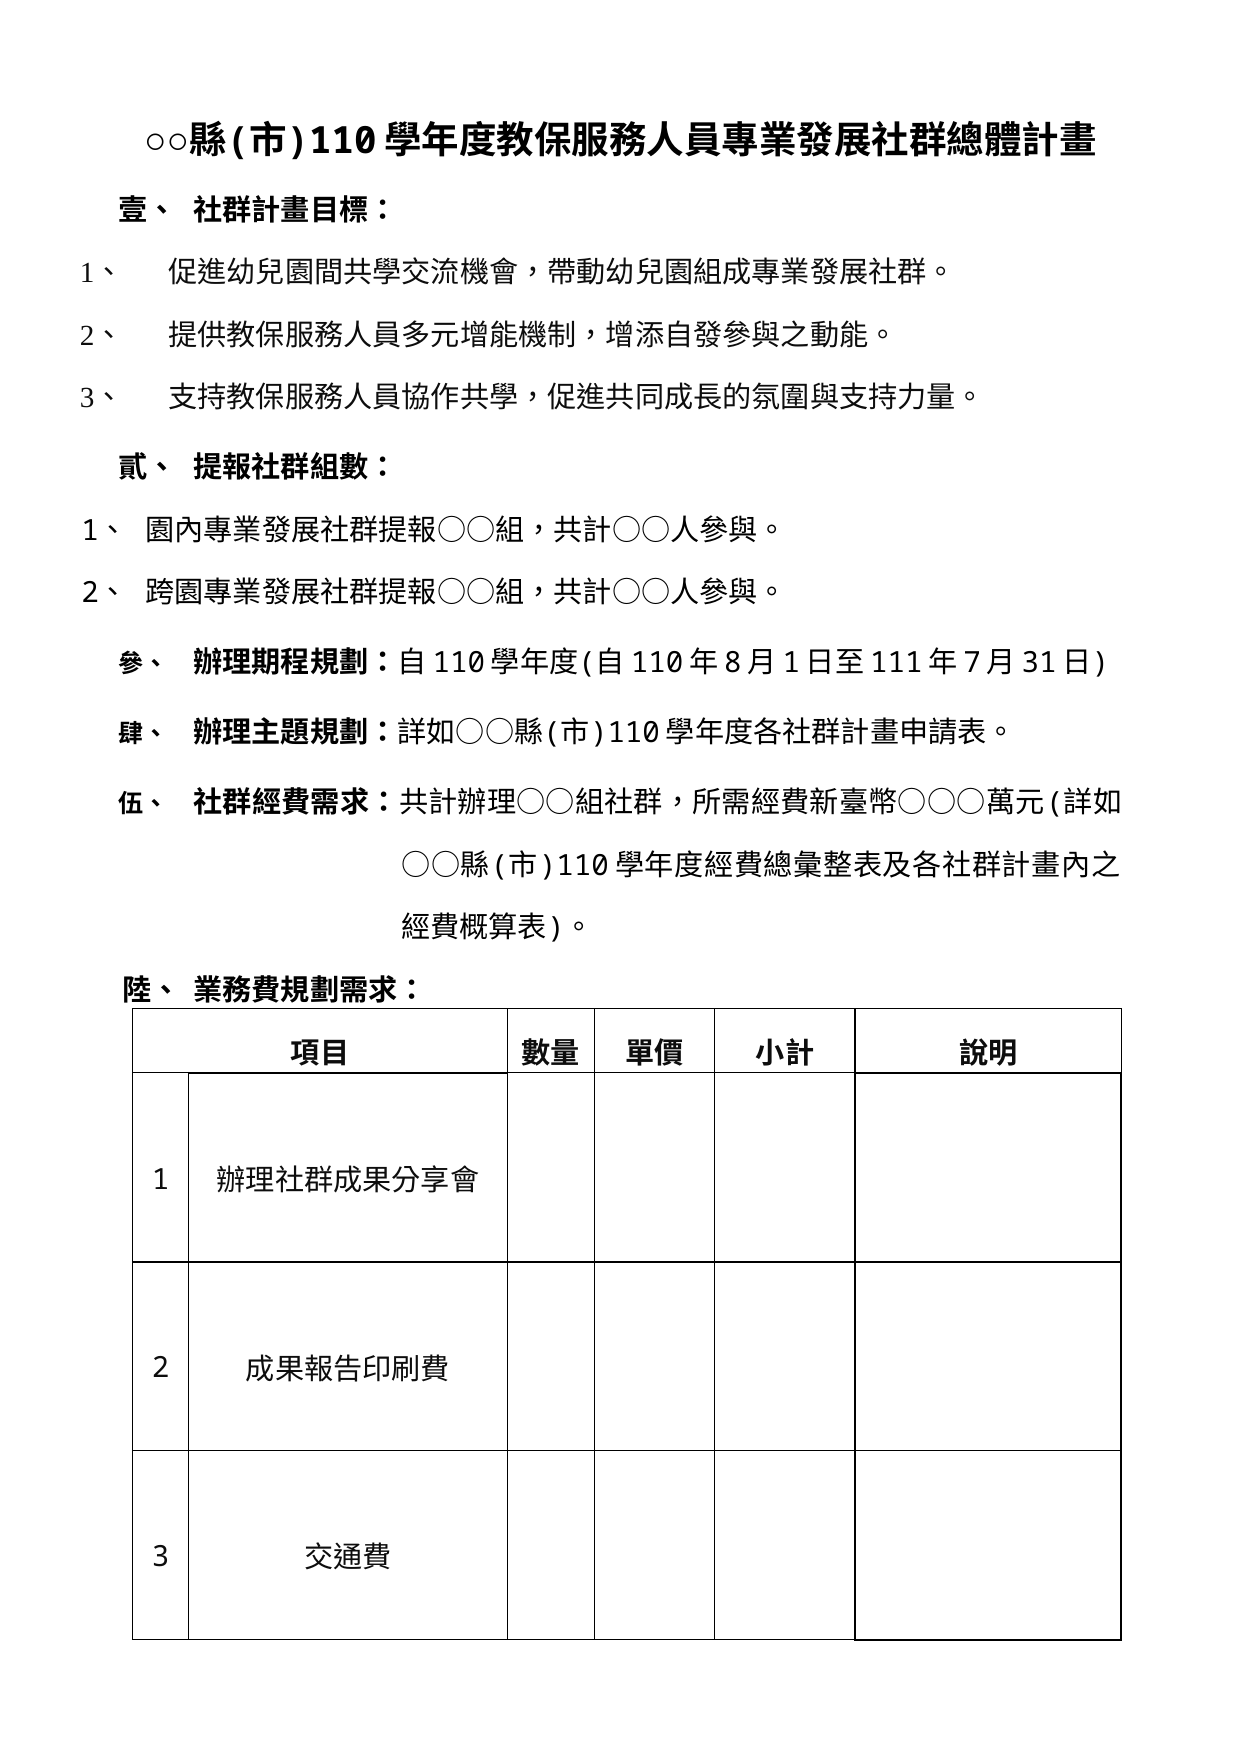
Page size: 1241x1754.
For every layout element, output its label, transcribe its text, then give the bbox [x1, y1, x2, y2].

list 促進幼兒園間共學交流機會，帶動幼兒園組成專業發展社群。 [79, 228, 1122, 291]
table_cell 2 [133, 1263, 188, 1450]
table_cell [715, 1451, 854, 1638]
table_cell 辦理社群成果分享會 [189, 1074, 507, 1261]
table_cell [508, 1263, 594, 1450]
list 園內專業發展社群提報○○組，共計○○人參與。 [81, 486, 1122, 548]
text ○○縣(市)110學年度教保服務人員專業發展社群總體計畫 [118, 96, 1122, 158]
list 辦理主題規劃：詳如○○縣(市)110學年度各社群計畫申請表。 [118, 688, 1122, 751]
list 提報社群組數： [118, 423, 1122, 486]
table_cell [715, 1073, 854, 1261]
table_cell 交通費 [189, 1451, 507, 1638]
table_cell 成果報告印刷費 [189, 1263, 507, 1450]
list 跨園專業發展社群提報○○組，共計○○人參與。 [81, 548, 1122, 611]
list 辦理期程規劃：自110學年度(自110年8月1日至111年7月31日) [118, 618, 1122, 681]
table_cell [595, 1451, 714, 1638]
table_header 小計 [715, 1009, 854, 1072]
table_cell [856, 1451, 1120, 1638]
list 提供教保服務人員多元增能機制，增添自發參與之動能。 [79, 291, 1122, 353]
table_cell [715, 1263, 854, 1450]
list 社群經費需求：共計辦理○○組社群，所需經費新臺幣○○○萬元(詳如○○縣(市)110學年度經費總彙整表及各社群計畫內之經費概算表)。 [118, 758, 1122, 946]
table_cell [508, 1073, 594, 1261]
table_cell [856, 1263, 1120, 1450]
list 業務費規劃需求： [122, 946, 1122, 1008]
table_header 數量 [508, 1009, 594, 1072]
list 支持教保服務人員協作共學，促進共同成長的氛圍與支持力量。 [79, 353, 1122, 416]
table_cell [508, 1451, 594, 1638]
table_cell [595, 1073, 714, 1261]
table_cell 1 [133, 1073, 188, 1261]
table_header 單價 [595, 1009, 714, 1072]
list 社群計畫目標： [118, 166, 1122, 228]
table_header 說明 [856, 1009, 1121, 1072]
table_cell [856, 1074, 1120, 1261]
table_cell [595, 1263, 714, 1450]
table_header 項目 [133, 1009, 507, 1072]
table_cell 3 [133, 1451, 188, 1638]
